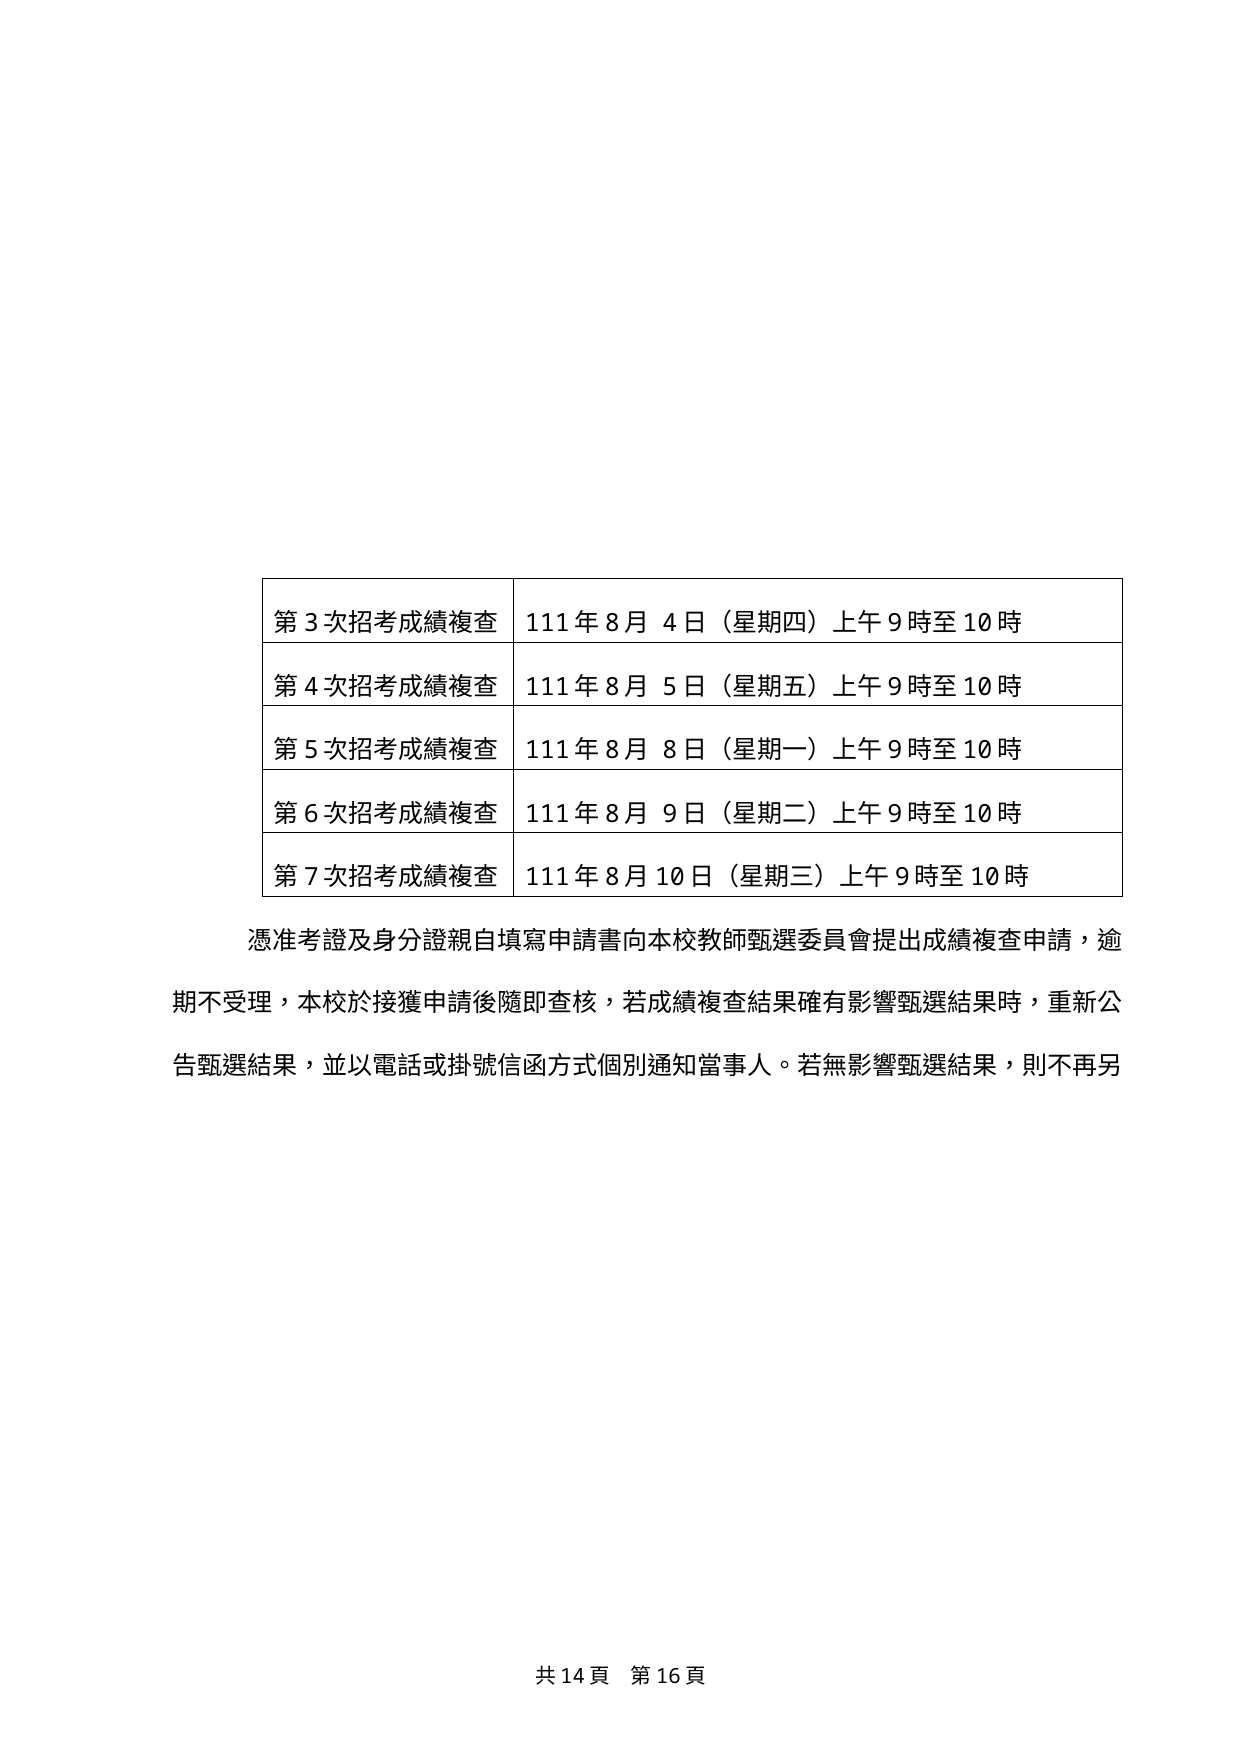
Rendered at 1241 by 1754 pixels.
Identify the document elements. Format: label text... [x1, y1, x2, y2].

text 期不受理，本校於接獲申請後隨即查核，若成績複查結果確有影響甄選結果時，重新公 [172, 959, 1122, 1022]
text 憑准考證及身分證親自填寫申請書向本校教師甄選委員會提出成績複查申請，逾 [172, 897, 1122, 959]
table_cell 111年8月 9日（星期二）上午9時至10時 [514, 770, 1122, 832]
table_cell 111年8月 4日（星期四）上午9時至10時 [514, 579, 1122, 642]
table_cell 111年8月 8日（星期一）上午9時至10時 [514, 706, 1122, 769]
table_cell 第5次招考成績複查 [263, 706, 513, 769]
table_cell 第7次招考成績複查 [263, 833, 513, 896]
text 告甄選結果，並以電話或掛號信函方式個別通知當事人。若無影響甄選結果，則不再另 [172, 1022, 1122, 1084]
table_cell 111年8月10日（星期三）上午9時至10時 [514, 833, 1122, 896]
table_cell 第6次招考成績複查 [263, 770, 513, 832]
table_cell 111年8月 5日（星期五）上午9時至10時 [514, 643, 1122, 705]
table_cell 第4次招考成績複查 [263, 643, 513, 705]
table_cell 第3次招考成績複查 [263, 579, 513, 642]
